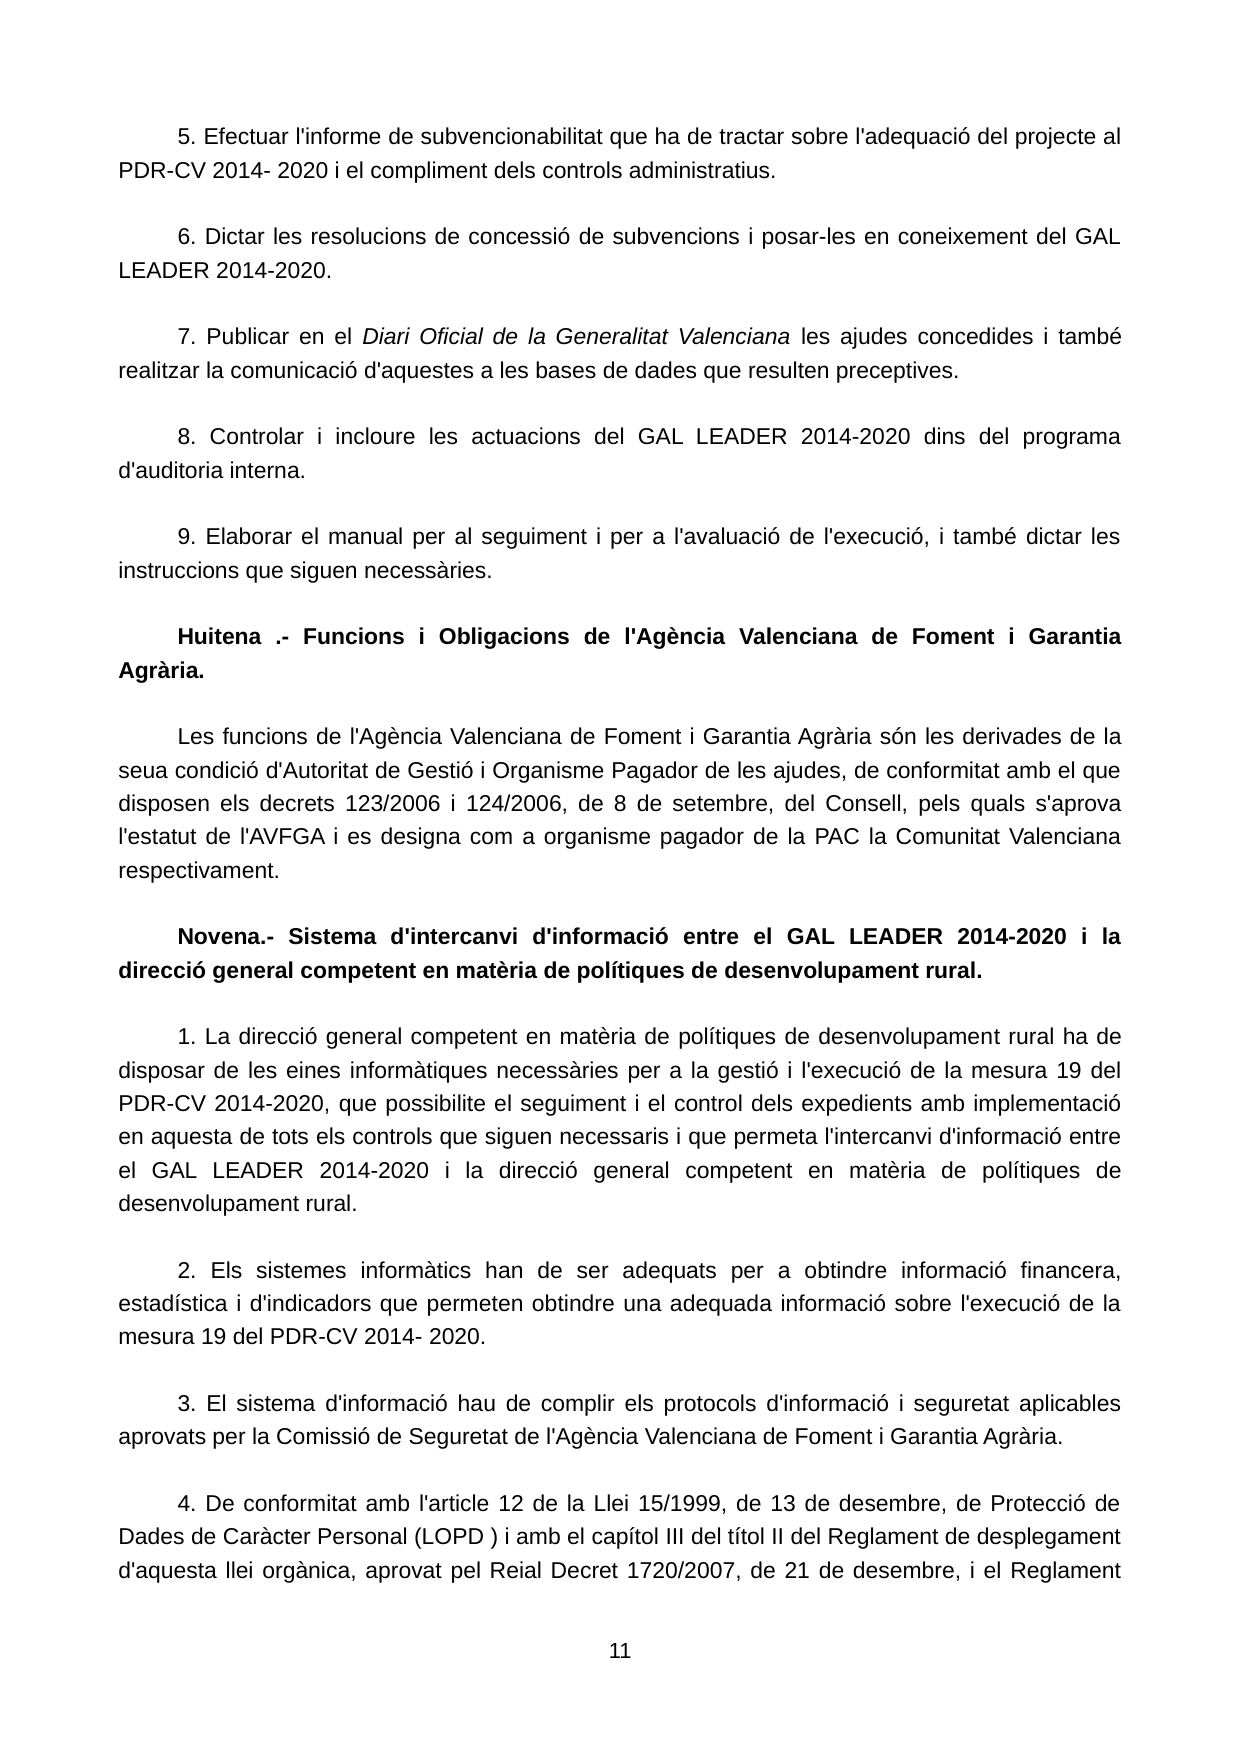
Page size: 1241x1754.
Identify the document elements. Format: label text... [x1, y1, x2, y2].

text 3. El sistema d'informació hau de complir els protocols d'informació i seguretat aplicables aprovats per la Comissió de Seguretat de l'Agència Valenciana de Foment i Garantia Agrària. [118, 1385, 1122, 1451]
text 4. De conformitat amb l'article 12 de la Llei 15/1999, de 13 de desembre, de Protecció de Dades de Caràcter Personal (LOPD ) i amb el capítol III del títol II del Reglament de desplegament d'aquesta llei orgànica, aprovat pel Reial Decret 1720/2007, de 21 de desembre, i el Reglament [118, 1485, 1122, 1585]
text 5. Efectuar l'informe de subvencionabilitat que ha de tractar sobre l'adequació del projecte al PDR-CV 2014- 2020 i el compliment dels controls administratius. [118, 118, 1122, 185]
text 8. Controlar i incloure les actuacions del GAL LEADER 2014-2020 dins del programa d'auditoria interna. [118, 418, 1122, 485]
text 1. La direcció general competent en matèria de polítiques de desenvolupament rural ha de disposar de les eines informàtiques necessàries per a la gestió i l'execució de la mesura 19 del PDR-CV 2014-2020, que possibilite el seguiment i el control dels expedients amb implementació en aquesta de tots els controls que siguen necessaris i que permeta l'intercanvi d'informació entre el GAL LEADER 2014-2020 i la direcció general competent en matèria de polítiques de desenvolupament rural. [118, 1018, 1122, 1218]
text 6. Dictar les resolucions de concessió de subvencions i posar-les en coneixement del GAL LEADER 2014-2020. [118, 218, 1122, 285]
text Les funcions de l'Agència Valenciana de Foment i Garantia Agrària són les derivades de la seua condició d'Autoritat de Gestió i Organisme Pagador de les ajudes, de conformitat amb el que disposen els decrets 123/2006 i 124/2006, de 8 de setembre, del Consell, pels quals s'aprova l'estatut de l'AVFGA i es designa com a organisme pagador de la PAC la Comunitat Valenciana respectivament. [118, 718, 1122, 885]
text Novena.- Sistema d'intercanvi d'informació entre el GAL LEADER 2014-2020 i la direcció general competent en matèria de polítiques de desenvolupament rural. [118, 918, 1122, 985]
text 9. Elaborar el manual per al seguiment i per a l'avaluació de l'execució, i també dictar les instruccions que siguen necessàries. [118, 518, 1122, 585]
text 2. Els sistemes informàtics han de ser adequats per a obtindre informació financera, estadística i d'indicadors que permeten obtindre una adequada informació sobre l'execució de la mesura 19 del PDR-CV 2014- 2020. [118, 1251, 1122, 1351]
text 7. Publicar en el Diari Oficial de la Generalitat Valenciana les ajudes concedides i també realitzar la comunicació d'aquestes a les bases de dades que resulten preceptives. [118, 318, 1122, 385]
text Huitena .- Funcions i Obligacions de l'Agència Valenciana de Foment i Garantia Agrària. [118, 618, 1122, 685]
